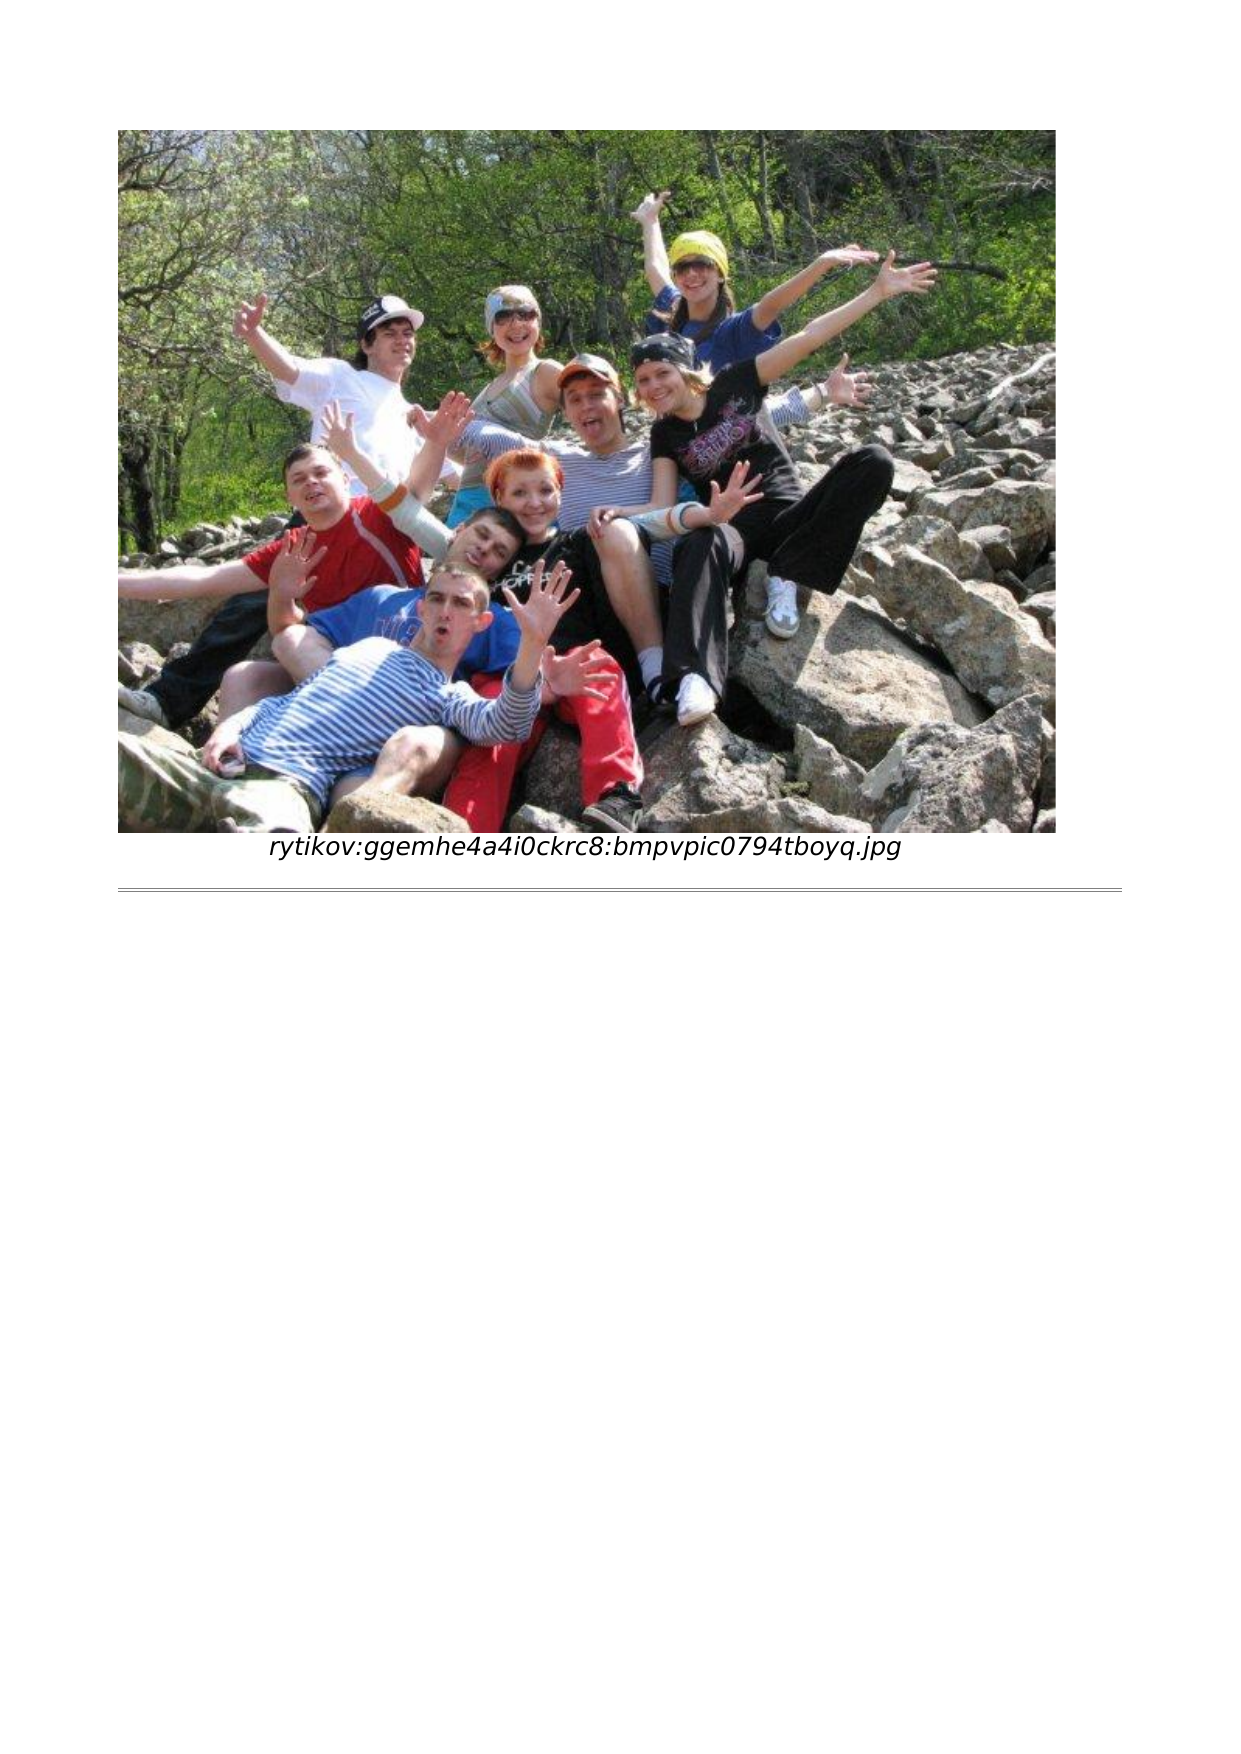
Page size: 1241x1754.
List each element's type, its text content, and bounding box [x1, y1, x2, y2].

picture [118, 130, 1056, 833]
text rytikov:ggemhe4a4i0ckrc8:bmpvpic0794tboyq.jpg [118, 833, 1056, 861]
